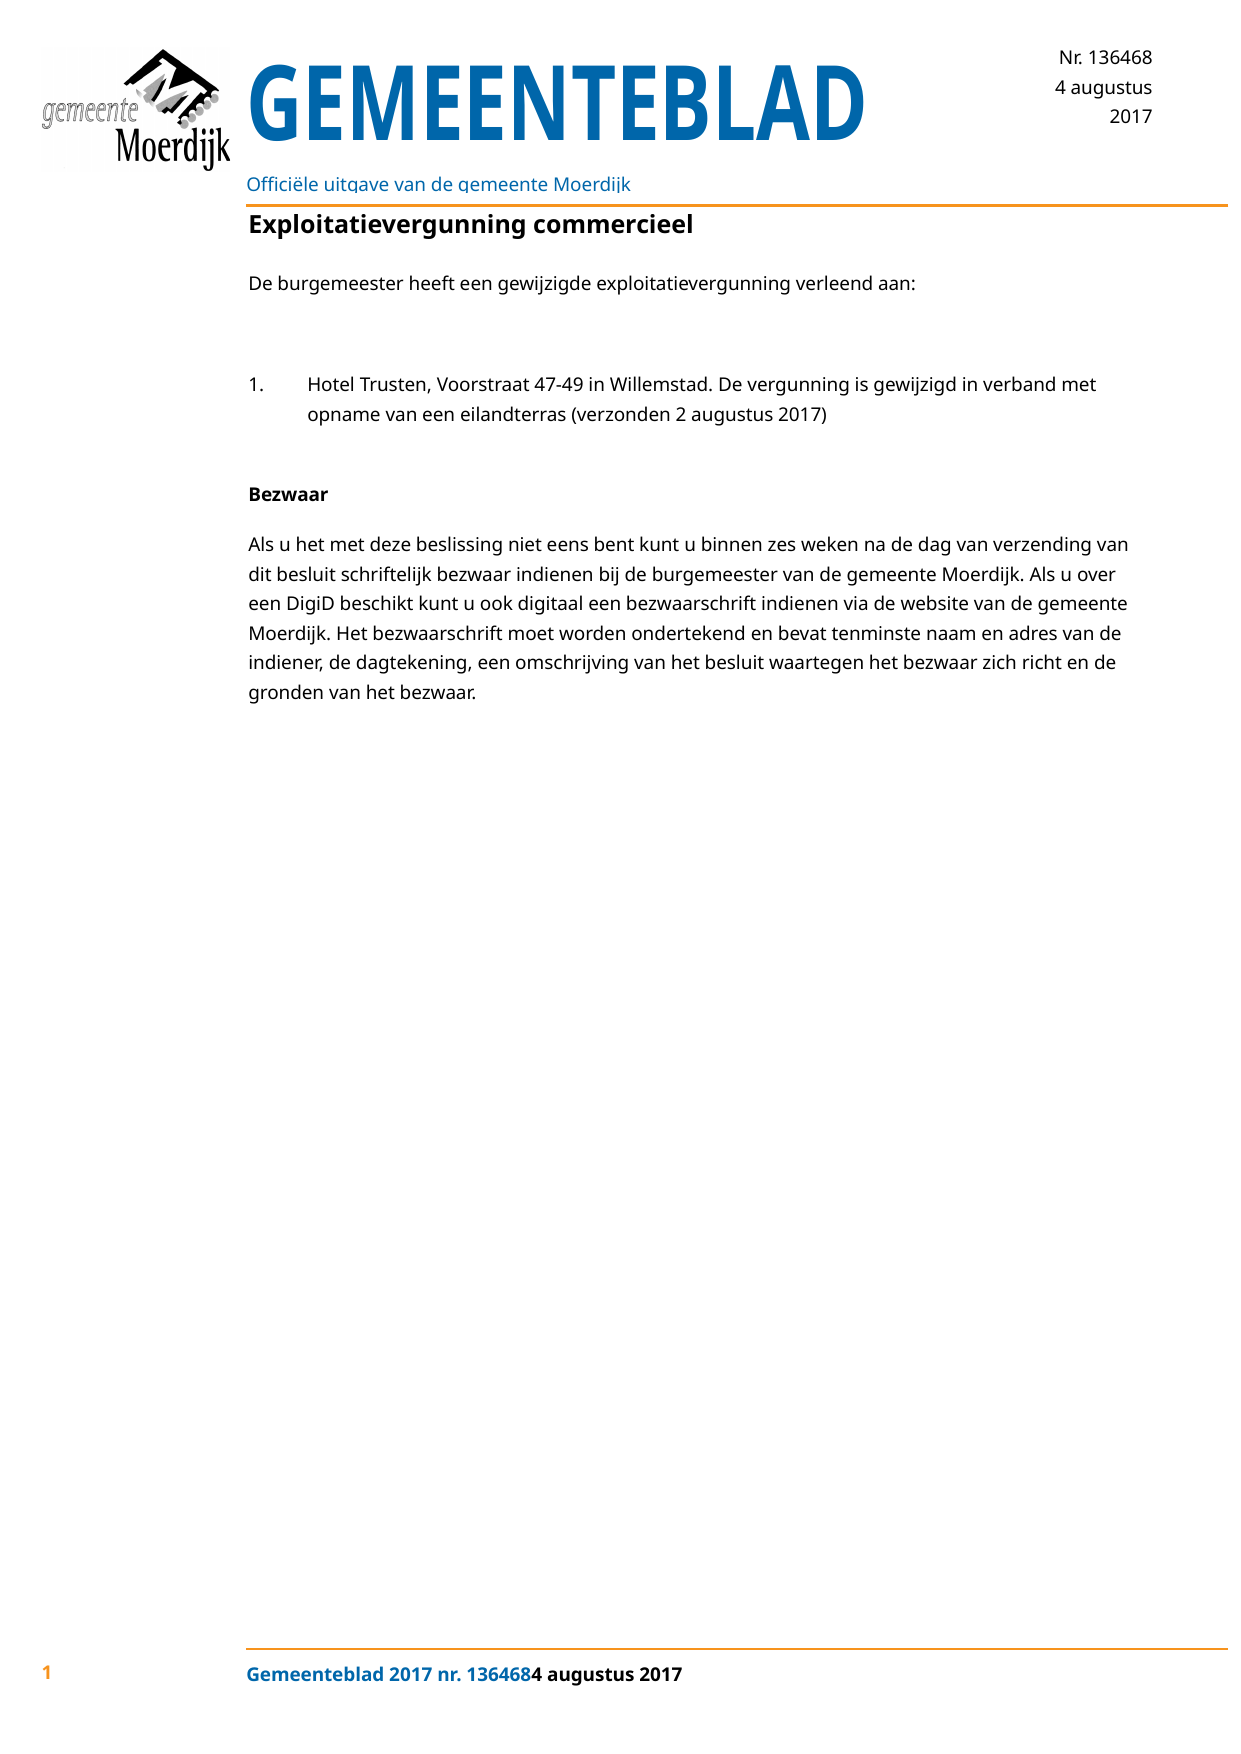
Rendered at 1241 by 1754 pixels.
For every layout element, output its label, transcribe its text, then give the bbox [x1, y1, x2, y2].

text Als u het met deze beslissing niet eens bent kunt u binnen zes weken na de dag van verzending van dit besluit schriftelijk bezwaar indienen bij de burgemeester van de gemeente Moerdijk. Als u over een DigiD beschikt kunt u ook digitaal een bezwaarschrift indienen via de website van de gemeente Moerdijk. Het bezwaarschrift moet worden ondertekend en bevat tenminste naam en adres van de indiener, de dagtekening, een omschrijving van het besluit waartegen het bezwaar zich richt en de gronden van het bezwaar. [248, 531, 1152, 705]
picture [41, 47, 231, 172]
text Bezwaar [248, 481, 1152, 506]
list Hotel Trusten, Voorstraat 47-49 in Willemstad. De vergunning is gewijzigd in verband met opname van een eilandterras (verzonden 2 augustus 2017) [248, 371, 1152, 426]
text Exploitatievergunning commercieel [248, 207, 1152, 241]
text De burgemeester heeft een gewijzigde exploitatievergunning verleend aan: [248, 270, 1152, 296]
